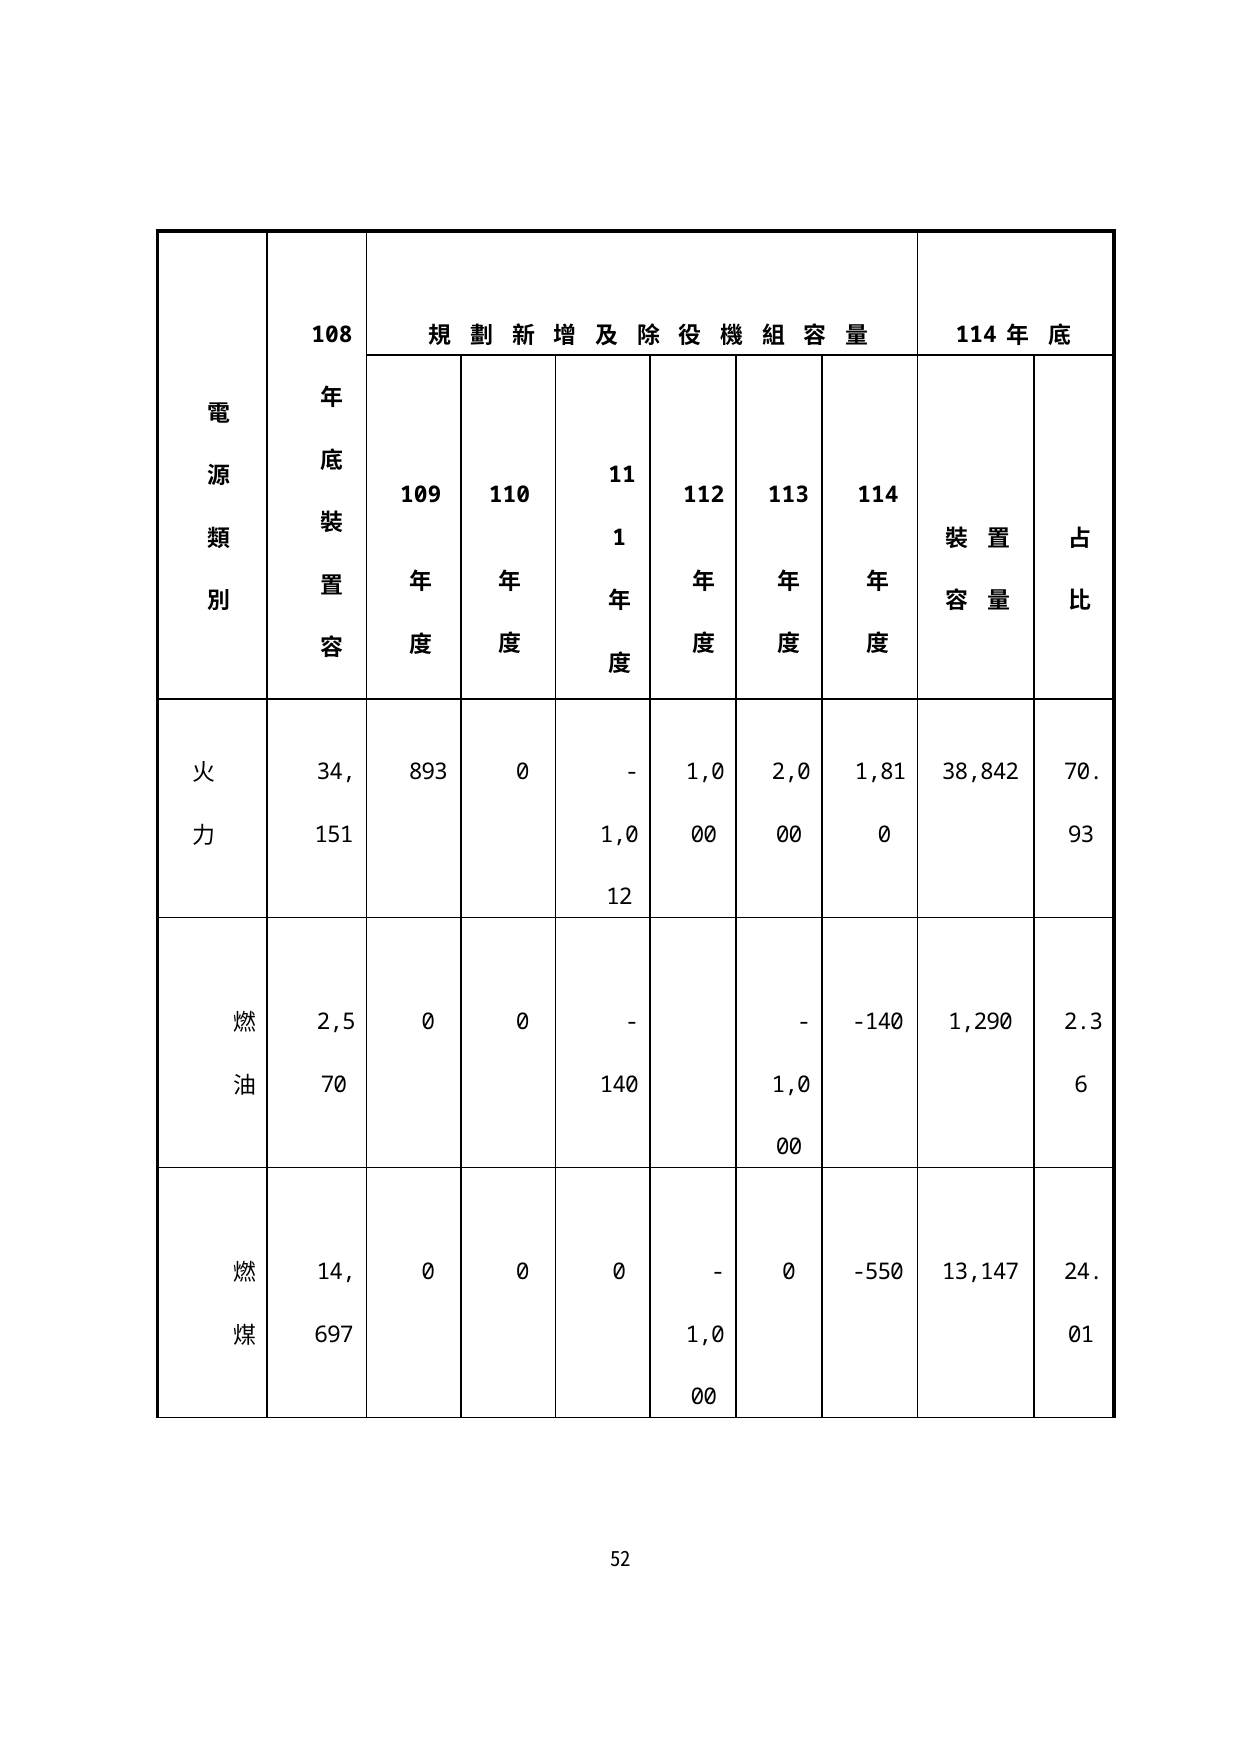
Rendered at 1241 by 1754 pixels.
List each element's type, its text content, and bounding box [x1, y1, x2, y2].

table_cell -1,012 [556, 700, 649, 917]
table_cell 34,151 [268, 700, 366, 917]
table_cell 38,842 [918, 700, 1033, 917]
table_cell 1,290 [918, 918, 1033, 1167]
table_cell 1,000 [651, 700, 735, 917]
table_cell 1,810 [823, 700, 917, 917]
table_cell 0 [737, 1168, 821, 1417]
table_cell 112 年度 [651, 356, 735, 698]
table_cell 占比 [1035, 356, 1112, 698]
table_cell 109 年度 [367, 356, 460, 698]
table_cell 893 [367, 700, 460, 917]
table_cell 14,697 [268, 1168, 366, 1417]
table_cell -1,000 [737, 918, 821, 1167]
table_cell 114 年度 [823, 356, 917, 698]
table_cell 裝置容量 [918, 356, 1033, 698]
table_cell 0 [462, 700, 555, 917]
table_cell 燃煤 [159, 1168, 266, 1417]
table_cell 111 年度 [556, 356, 649, 698]
table_cell 0 [367, 918, 460, 1167]
table_header 114年底 [918, 233, 1112, 354]
table_cell 2.36 [1035, 918, 1112, 1167]
table_cell [651, 918, 735, 1167]
table_cell -550 [823, 1168, 917, 1417]
table_cell -1,000 [651, 1168, 735, 1417]
table_header 108年底裝置容量 [268, 233, 366, 698]
table_cell 113 年度 [737, 356, 821, 698]
table_cell 2,000 [737, 700, 821, 917]
table_cell 0 [556, 1168, 649, 1417]
table_cell 110 年度 [462, 356, 555, 698]
table_cell 24.01 [1035, 1168, 1112, 1417]
table_cell 13,147 [918, 1168, 1033, 1417]
table_cell 0 [462, 918, 555, 1167]
table_cell -140 [556, 918, 649, 1167]
table_cell 0 [462, 1168, 555, 1417]
table_cell 火力 [159, 700, 266, 917]
table_header 電源類別 [159, 233, 266, 698]
table_cell -140 [823, 918, 917, 1167]
table_cell 燃油 [159, 918, 266, 1167]
table_header 規劃新增及除役機組容量 [367, 233, 917, 354]
table_cell 0 [367, 1168, 460, 1417]
table_cell 2,570 [268, 918, 366, 1167]
table_cell 70.93 [1035, 700, 1112, 917]
